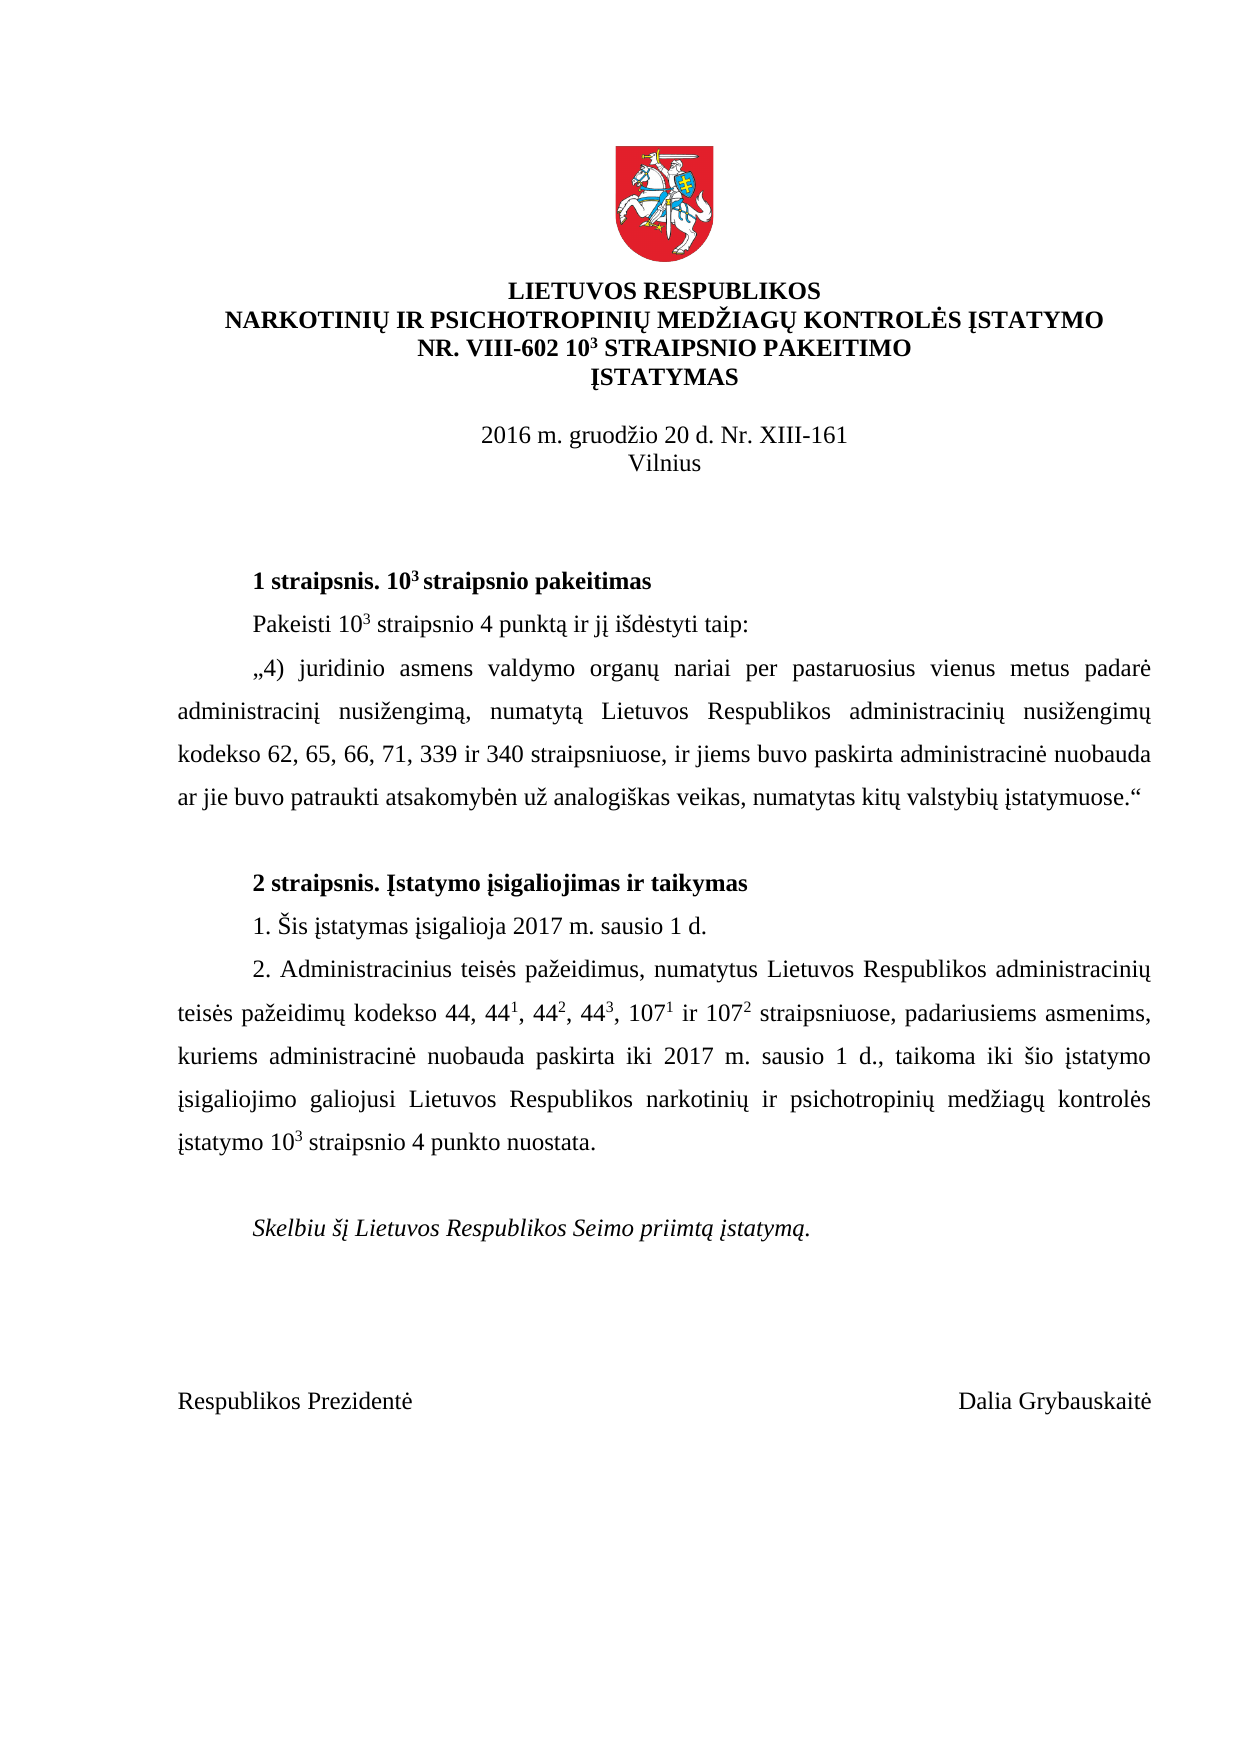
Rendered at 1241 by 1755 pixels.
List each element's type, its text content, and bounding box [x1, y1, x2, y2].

text Vilnius [177, 448, 1152, 477]
text 2 straipsnis. Įstatymo įsigaliojimas ir taikymas [177, 868, 1152, 897]
text 1. Šis įstatymas įsigalioja 2017 m. sausio 1 d. [177, 911, 1152, 940]
text 1 straipsnis. 103 straipsnio pakeitimas [177, 566, 1152, 595]
text Respublikos Prezidentė Dalia Grybauskaitė [177, 1386, 1152, 1414]
text 2. Administracinius teisės pažeidimus, numatytus Lietuvos Respublikos administracinių teisės pažeidimų kodekso 44, 441, 442, 443, 1071 ir 1072 straipsniuose, padariusiems asmenims, kuriems administracinė nuobauda paskirta iki 2017 m. sausio 1 d., taikoma iki šio įstatymo įsigaliojimo galiojusi Lietuvos Respublikos narkotinių ir psichotropinių medžiagų kontrolės įstatymo 103 straipsnio 4 punkto nuostata. [177, 954, 1152, 1156]
text NARKOTINIŲ IR PSICHOTROPINIŲ MEDŽIAGŲ KONTROLĖS ĮSTATYMO NR. VIII-602 103 STRAIPSNIO PAKEITIMO [177, 305, 1152, 362]
text 2016 m. gruodžio 20 d. Nr. XIII-161 [177, 420, 1152, 448]
text Skelbiu šį Lietuvos Respublikos Seimo priimtą įstatymą. [177, 1213, 1152, 1242]
text ĮSTATYMAS [177, 362, 1152, 391]
text Pakeisti 103 straipsnio 4 punktą ir jį išdėstyti taip: [177, 609, 1152, 638]
text LIETUVOS RESPUBLIKOS [177, 276, 1152, 305]
text „4) juridinio asmens valdymo organų nariai per pastaruosius vienus metus padarė administracinį nusižengimą, numatytą Lietuvos Respublikos administracinių nusižengimų kodekso 62, 65, 66, 71, 339 ir 340 straipsniuose, ir jiems buvo paskirta administracinė nuobauda ar jie buvo patraukti atsakomybėn už analogiškas veikas, numatytas kitų valstybių įstatymuose.“ [177, 653, 1152, 811]
